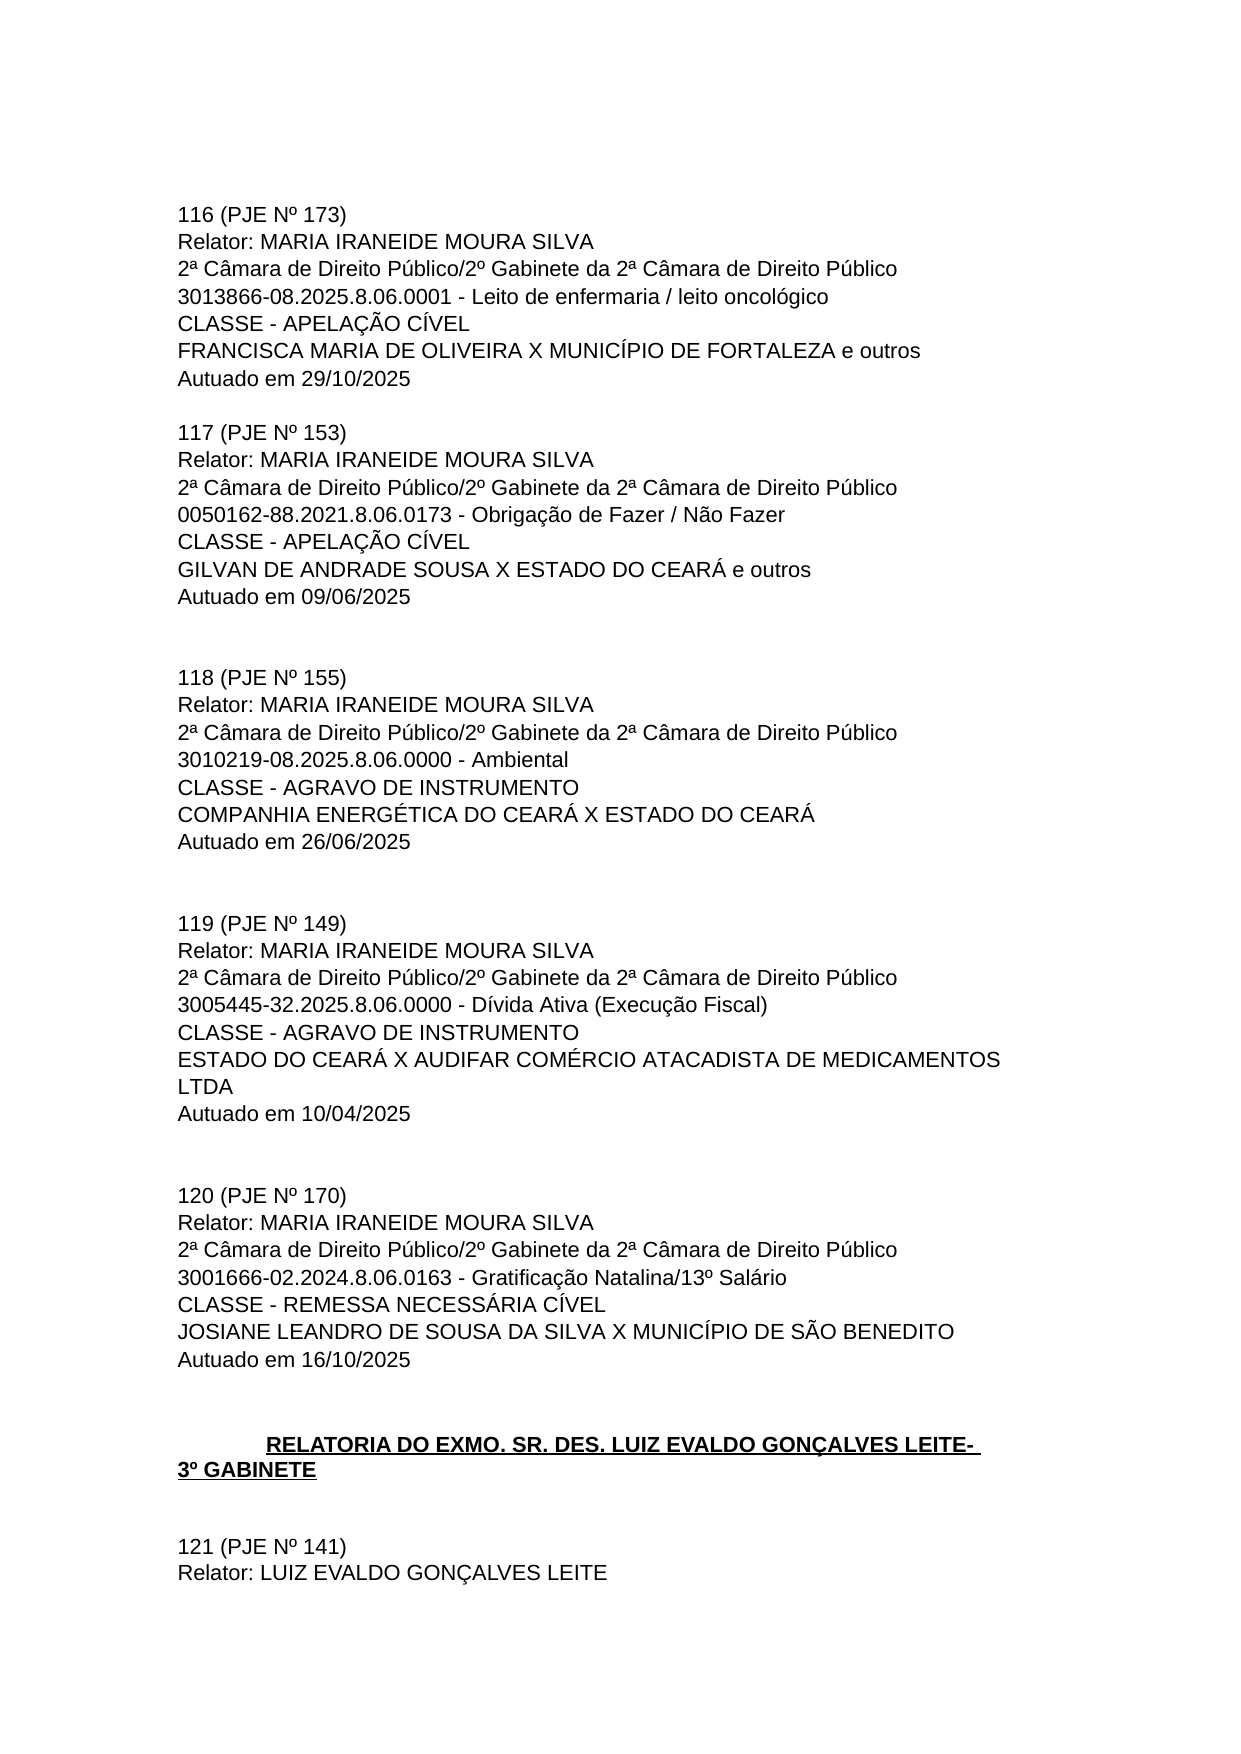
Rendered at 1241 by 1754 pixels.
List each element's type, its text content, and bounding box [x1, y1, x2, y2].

text CLASSE - REMESSA NECESSÁRIA CÍVEL JOSIANE LEANDRO DE SOUSA DA SILVA X MUNICÍPIO DE SÃO BENEDITO [177, 1292, 1063, 1344]
text Autuado em 29/10/2025 [177, 366, 1063, 391]
text Autuado em 16/10/2025 [177, 1346, 1063, 1372]
text CLASSE - AGRAVO DE INSTRUMENTO COMPANHIA ENERGÉTICA DO CEARÁ X ESTADO DO CEARÁ [177, 774, 1063, 827]
text 118 (PJE Nº 155) [177, 665, 1063, 690]
text Relator: MARIA IRANEIDE MOURA SILVA [177, 938, 1063, 963]
text 121 (PJE Nº 141) [177, 1534, 1063, 1559]
text 2ª Câmara de Direito Público/2º Gabinete da 2ª Câmara de Direito Público [177, 474, 1063, 499]
text 3º GABINETE [177, 1457, 1063, 1482]
text CLASSE - AGRAVO DE INSTRUMENTO ESTADO DO CEARÁ X AUDIFAR COMÉRCIO ATACADISTA DE MEDICAMENTOS LTDA [177, 1020, 1063, 1099]
text Autuado em 26/06/2025 [177, 829, 1063, 854]
text Relator: MARIA IRANEIDE MOURA SILVA [177, 1210, 1063, 1235]
text 2ª Câmara de Direito Público/2º Gabinete da 2ª Câmara de Direito Público [177, 1237, 1063, 1262]
text 2ª Câmara de Direito Público/2º Gabinete da 2ª Câmara de Direito Público [177, 719, 1063, 745]
text Relator: LUIZ EVALDO GONÇALVES LEITE [177, 1559, 1063, 1585]
text CLASSE - APELAÇÃO CÍVEL GILVAN DE ANDRADE SOUSA X ESTADO DO CEARÁ e outros [177, 529, 1063, 582]
text 119 (PJE Nº 149) [177, 910, 1063, 936]
text Relator: MARIA IRANEIDE MOURA SILVA [177, 447, 1063, 472]
text 2ª Câmara de Direito Público/2º Gabinete da 2ª Câmara de Direito Público [177, 256, 1063, 282]
text Autuado em 09/06/2025 [177, 584, 1063, 609]
text 120 (PJE Nº 170) [177, 1183, 1063, 1208]
subtitle 3013866-08.2025.8.06.0001 - Leito de enfermaria / leito oncológico [177, 283, 1063, 309]
text Relator: MARIA IRANEIDE MOURA SILVA [177, 692, 1063, 718]
subtitle 3001666-02.2024.8.06.0163 - Gratificação Natalina/13º Salário [177, 1264, 1063, 1289]
text 2ª Câmara de Direito Público/2º Gabinete da 2ª Câmara de Direito Público [177, 965, 1063, 990]
subtitle 3010219-08.2025.8.06.0000 - Ambiental [177, 747, 1063, 772]
subtitle 3005445-32.2025.8.06.0000 - Dívida Ativa (Execução Fiscal) [177, 992, 1063, 1017]
text 117 (PJE Nº 153) [177, 420, 1063, 445]
text RELATORIA DO EXMO. SR. DES. LUIZ EVALDO GONÇALVES LEITE- [177, 1431, 1063, 1457]
text 116 (PJE Nº 173) [177, 202, 1063, 227]
text Relator: MARIA IRANEIDE MOURA SILVA [177, 229, 1063, 254]
text CLASSE - APELAÇÃO CÍVEL FRANCISCA MARIA DE OLIVEIRA X MUNICÍPIO DE FORTALEZA e outros [177, 311, 1063, 364]
subtitle 0050162-88.2021.8.06.0173 - Obrigação de Fazer / Não Fazer [177, 502, 1063, 527]
text Autuado em 10/04/2025 [177, 1101, 1063, 1126]
